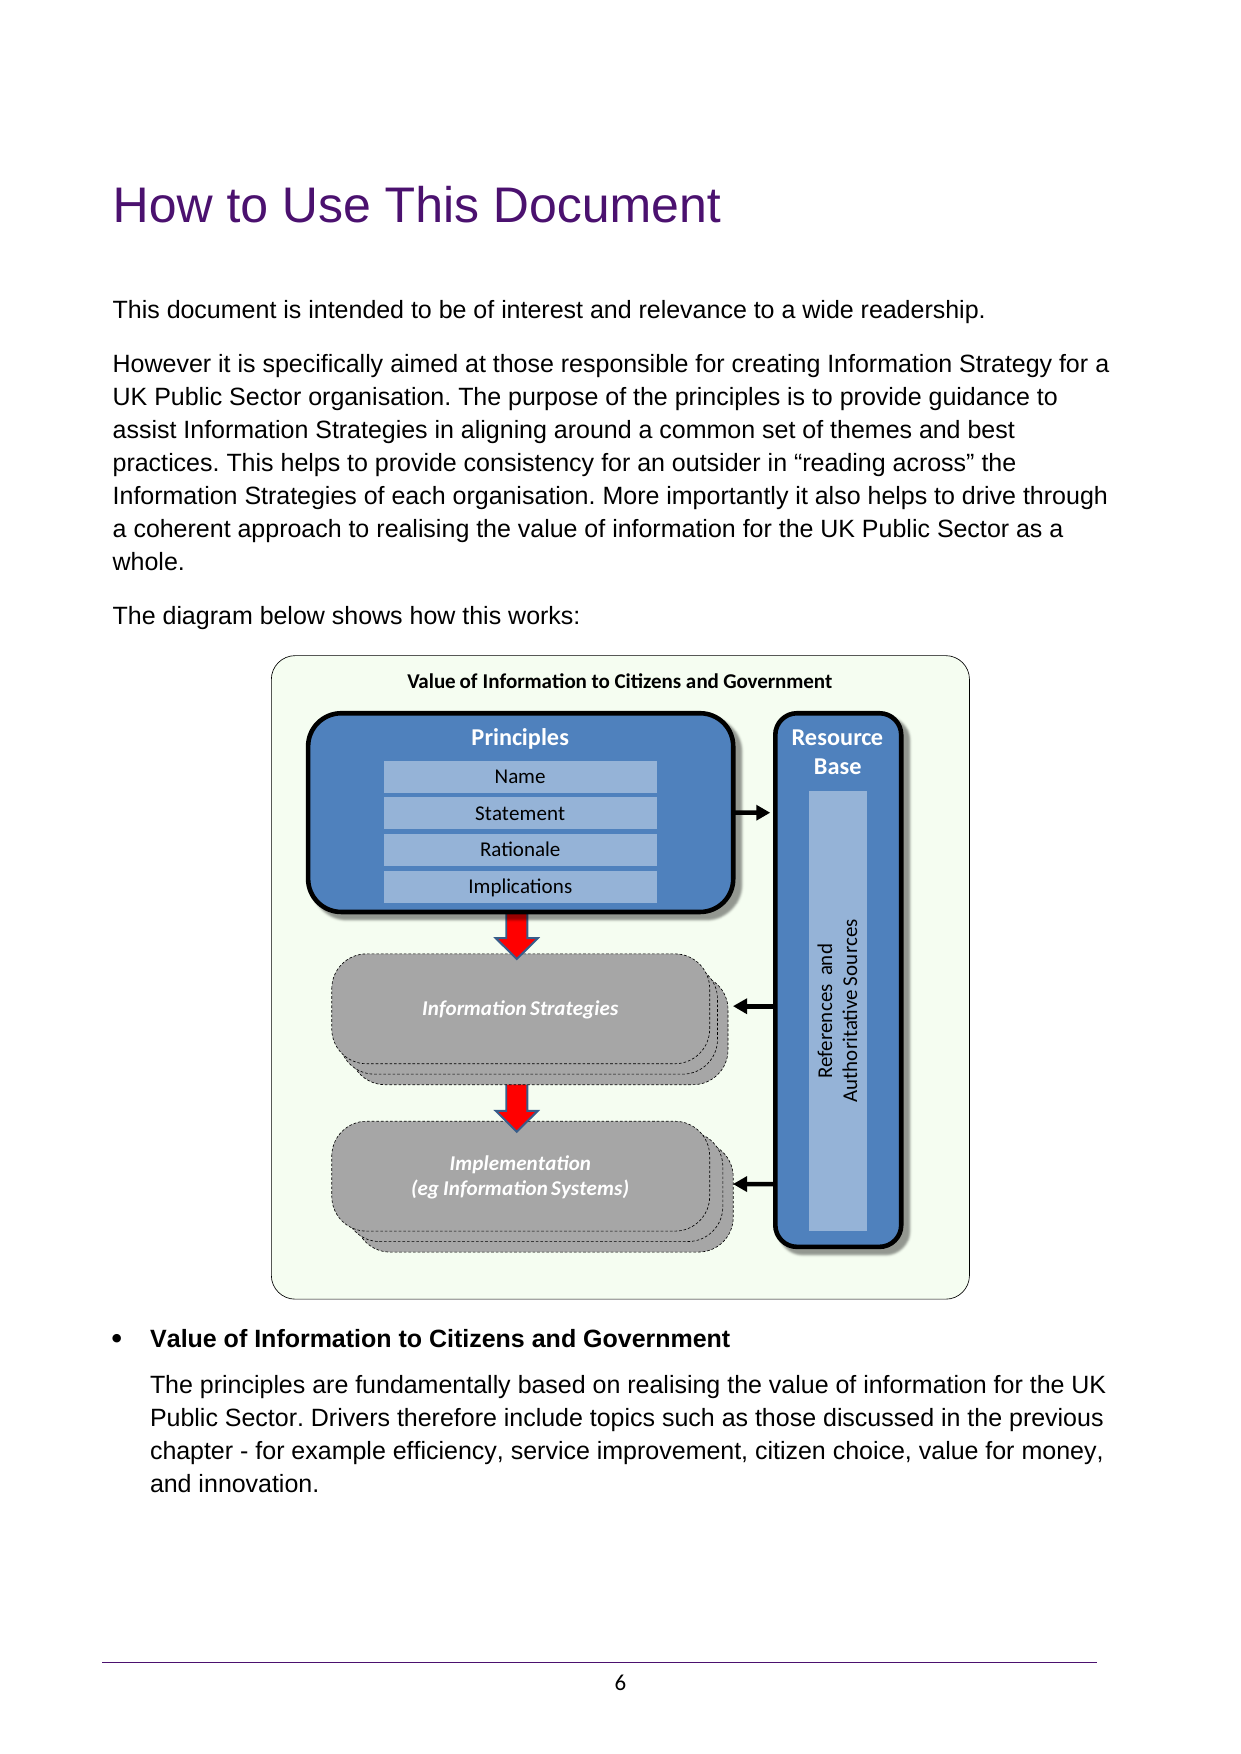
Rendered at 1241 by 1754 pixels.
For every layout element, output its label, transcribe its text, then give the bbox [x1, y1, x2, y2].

text However it is specifically aimed at those responsible for creating Information Strategy for a UK Public Sector organisation. The purpose of the principles is to provide guidance to assist Information Strategies in aligning around a common set of themes and best practices. This helps to provide consistency for an outsider in “reading across” the Information Strategies of each organisation. More importantly it also helps to drive through a coherent approach to realising the value of information for the UK Public Sector as a whole. [112, 349, 1128, 576]
subtitle How to Use This Document [112, 175, 1128, 232]
text The diagram below shows how this works: [112, 601, 1128, 629]
list Value of Information to Citizens and Government [112, 1324, 1128, 1353]
text The principles are fundamentally based on realising the value of information for the UK Public Sector. Drivers therefore include topics such as those discussed in the previous chapter - for example efficiency, service improvement, citizen choice, value for money, and innovation. [150, 1370, 1128, 1498]
text This document is intended to be of interest and relevance to a wide readership. [112, 295, 1128, 324]
